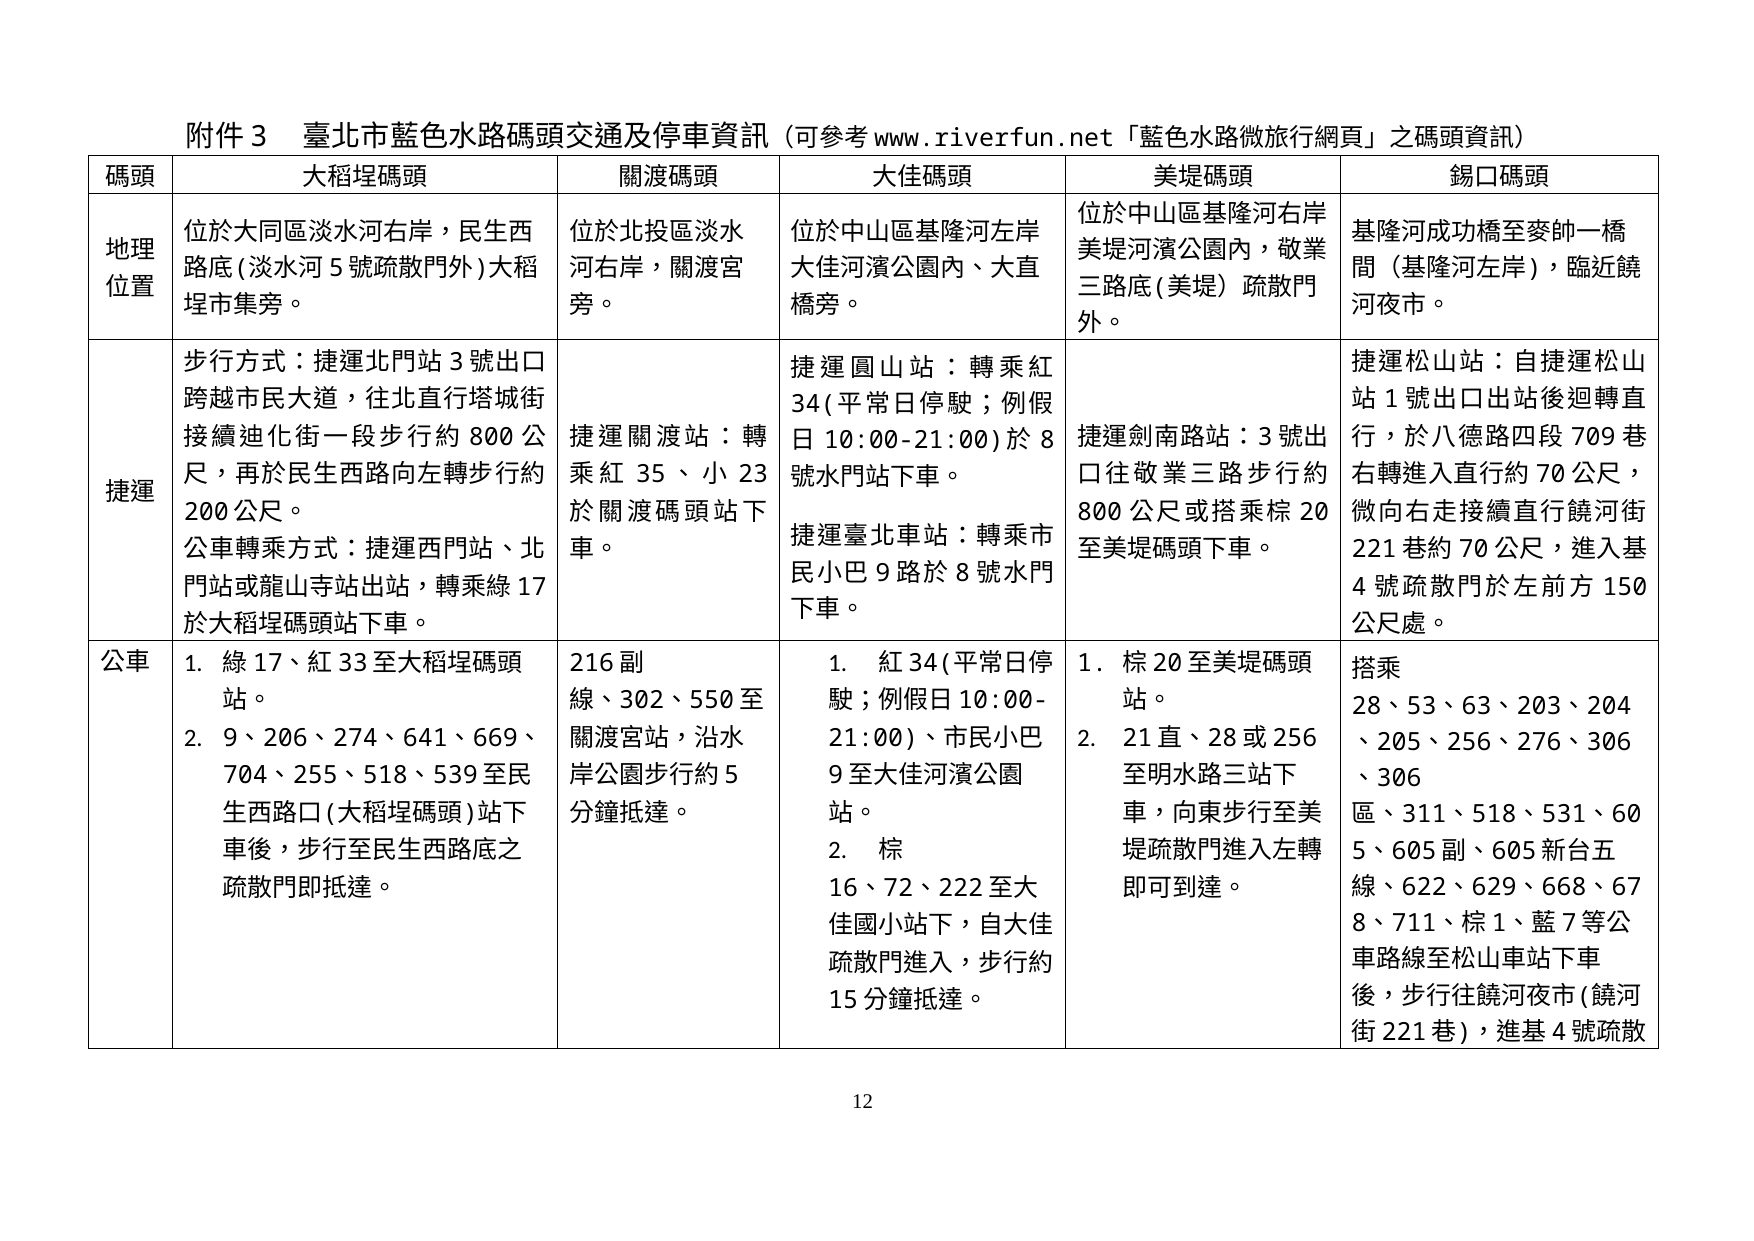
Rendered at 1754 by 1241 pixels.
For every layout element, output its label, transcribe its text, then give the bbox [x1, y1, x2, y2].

table_cell 綠17、紅33至大稻埕碼頭站。 9、206、274、641、669、704、255、518、539至民生西路口(大稻埕碼頭)站下車後，步行至民生西路底之疏散門即抵達。 [173, 641, 557, 1048]
table_cell 216副線、302、550至關渡宮站，沿水岸公園步行約5分鐘抵達。 [558, 641, 779, 1048]
table_header 錫口碼頭 [1341, 156, 1658, 192]
table_cell 基隆河成功橋至麥帥一橋間（基隆河左岸)，臨近饒河夜市。 [1341, 194, 1658, 338]
table_cell 捷運關渡站：轉乘紅35、小23於關渡碼頭站下車。 [558, 340, 779, 640]
table_cell 棕20至美堤碼頭站。 21直、28或256至明水路三站下車，向東步行至美堤疏散門進入左轉即可到達。 [1066, 641, 1340, 1048]
table_cell 位於大同區淡水河右岸，民生西路底(淡水河5號疏散門外)大稻埕市集旁。 [173, 194, 557, 338]
table_cell 位於中山區基隆河左岸大佳河濱公園內、大直橋旁。 [780, 194, 1065, 338]
table_cell 位於中山區基隆河右岸美堤河濱公園內，敬業三路底(美堤）疏散門外。 [1066, 194, 1340, 338]
table_cell 公車 [89, 641, 172, 1048]
table_cell 搭乘28、53、63、203、204、205、256、276、306、306區、311、518、531、605、605副、605新台五線、622、629、668、678、711、棕1、藍7等公車路線至松山車站下車後，步行往饒河夜市(饒河街221巷)，進基4號疏散 [1341, 641, 1658, 1048]
table_cell 地理 位置 [89, 194, 172, 338]
table_cell 捷運松山站：自捷運松山站1號出口出站後迴轉直行，於八德路四段709巷右轉進入直行約70公尺，微向右走接續直行饒河街221巷約70公尺，進入基4號疏散門於左前方150公尺處。 [1341, 340, 1658, 640]
table_cell 紅34(平常日停駛；例假日10:00-21:00)、市民小巴9至大佳河濱公園站。 棕16、72、222至大佳國小站下，自大佳疏散門進入，步行約15分鐘抵達。 [780, 641, 1065, 1048]
table_header 關渡碼頭 [558, 156, 779, 192]
table_cell 步行方式：捷運北門站3號出口跨越市民大道，往北直行塔城街接續迪化街一段步行約800公尺，再於民生西路向左轉步行約200公尺。 公車轉乘方式：捷運西門站、北門站或龍山寺站出站，轉乘綠17於大稻埕碼頭站下車。 [173, 340, 557, 640]
table_header 碼頭 [89, 156, 172, 192]
table_cell 捷運劍南路站：3號出口往敬業三路步行約800公尺或搭乘棕20至美堤碼頭下車。 [1066, 340, 1340, 640]
table_cell 捷運 [89, 340, 172, 640]
table_cell 捷運圓山站：轉乘紅34(平常日停駛；例假日10:00-21:00)於8號水門站下車。 捷運臺北車站：轉乘市民小巴9路於8號水門下車。 [780, 340, 1065, 640]
table_cell 位於北投區淡水河右岸，關渡宮旁。 [558, 194, 779, 338]
table_header 大稻埕碼頭 [173, 156, 557, 192]
table_header 美堤碼頭 [1066, 156, 1340, 192]
text 附件3 臺北市藍色水路碼頭交通及停車資訊（可參考www.riverfun.net「藍色水路微旅行網頁」之碼頭資訊） [89, 113, 1636, 155]
table_header 大佳碼頭 [780, 156, 1065, 192]
